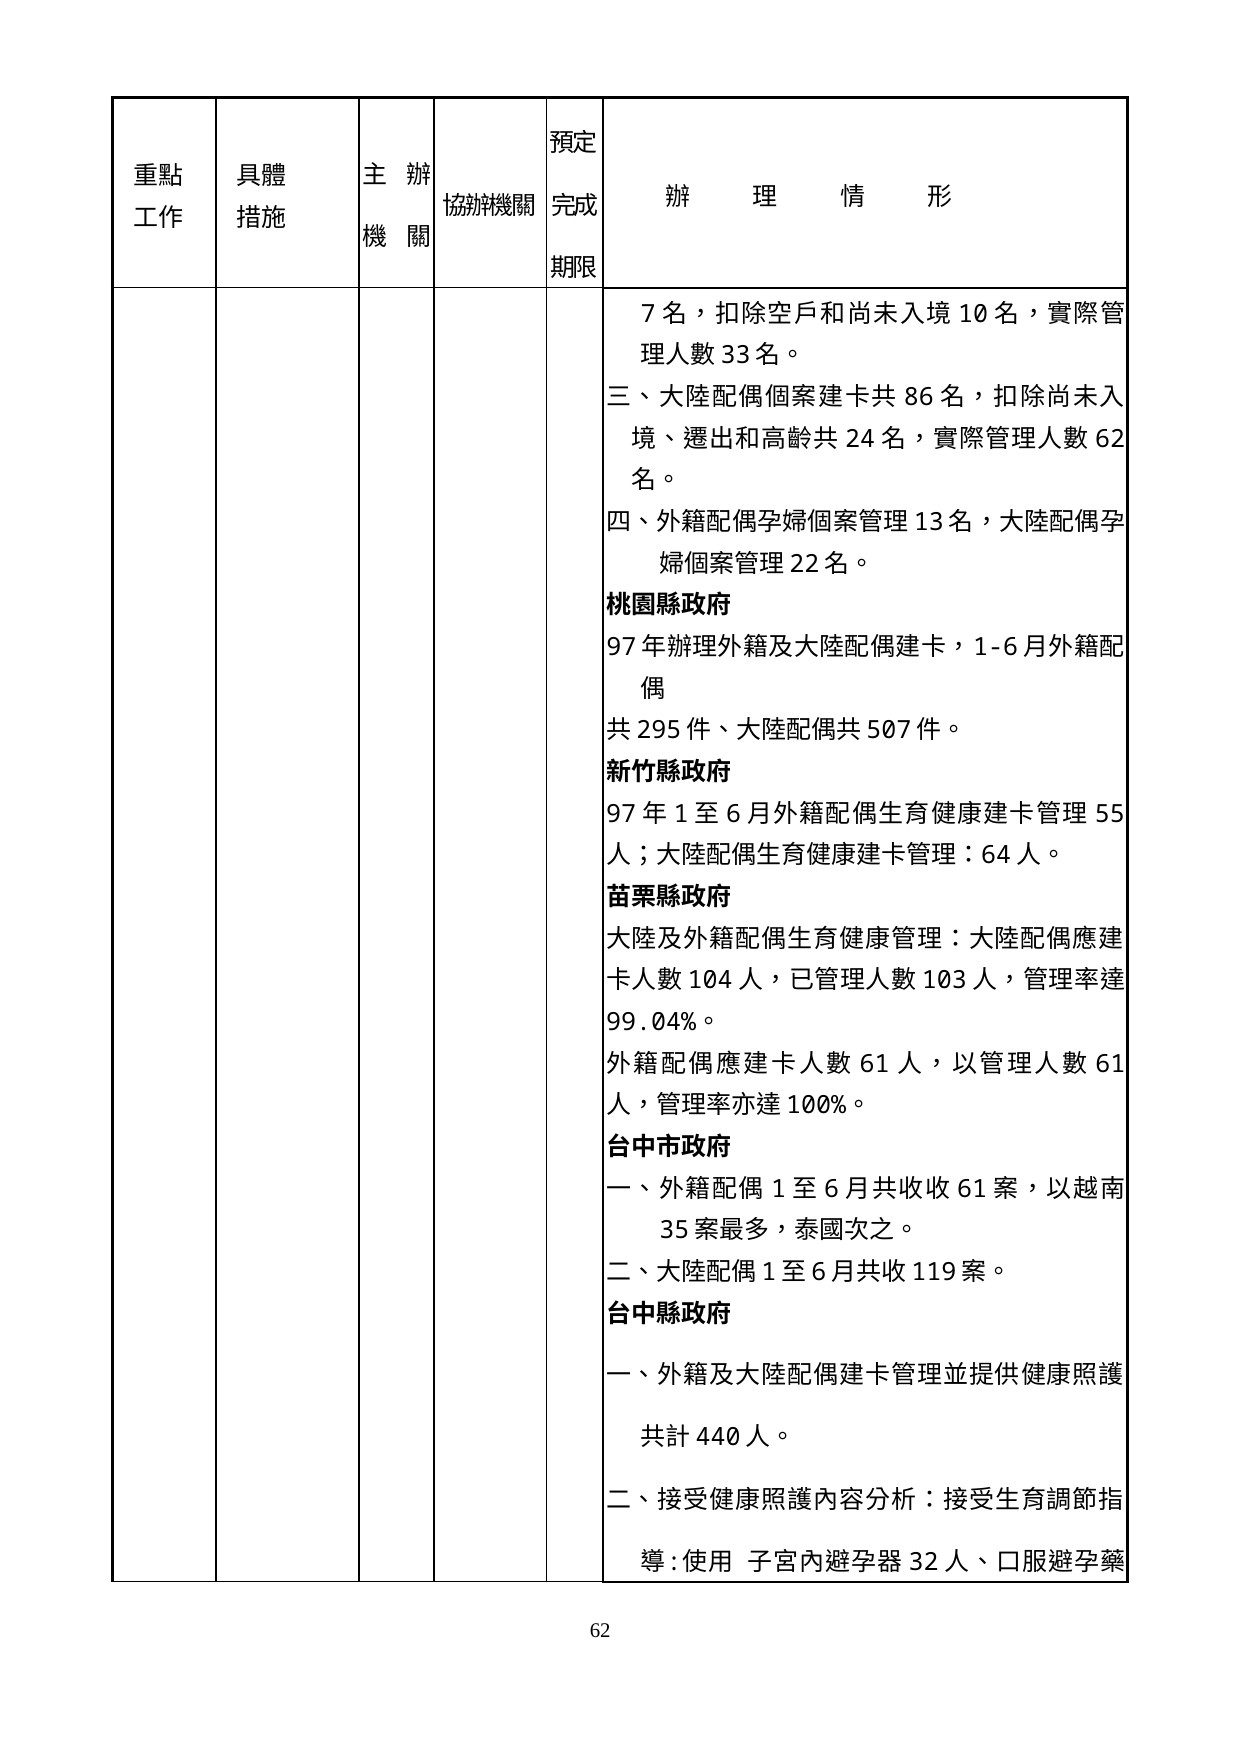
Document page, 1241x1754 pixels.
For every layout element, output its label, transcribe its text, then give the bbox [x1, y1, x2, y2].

table_header 主 辦 機 關 [360, 99, 433, 287]
table_header 重點工作 [114, 99, 215, 287]
table_cell [114, 288, 215, 1581]
table_cell 衛生署 持續推動「外籍與大陸配偶生育健康管理計畫」，並責成各縣市衛生局全面施行。該計畫中業將外籍與大陸配偶之建卡照護，列入重點工作。 由戶政所結婚登記97年1-6月統計： (一)外籍育齡配偶共計3,268人，扣除遷出、死亡、尚未入境、高齡無生殖能力者982人，實際應建卡人數：2,286人，新案已建卡人數：1,803人，建卡管理完成率78.87％。 (二)大陸育齡配偶共計5,466人，扣除遷出、死亡、尚未入境、高齡無生殖能力者2,081人，實際應建卡人數：3,385人，新案已建卡人數：2,804人，建卡管理完成率82.84％。 美編翻譯越南、泰國、印尼、英文、柬埔寨等多國語版之「孕婦健康手冊」及「兒童健康手冊」，預計97年9月完成印製，分發至各衛生所及醫療院所使用。 辦理預防保健宣導活動： 外籍與大陸配偶共計180場，參加人數為11,304人。 防疫措施： (一)結核病部分： 97年1至6月共計追蹤列管外籍與大陸配偶確診結核病患74案。 針對未加入健保之籍與大陸配偶，本署以公務預算全面補助： 結核病患醫療用（含門診、住院及住院膳食費）及部分負擔費用。 接觸者門診檢查費用及部分負擔費用。 伏感染治療之醫療費用及部分負擔費用。 (二)預防接種：97年1至6月外籍及大陸配偶施打麻疹、德國麻疹、腮腺炎混合疫苗（ＭＭＲ）共計約3,043人。 (三)愛滋病防治： 自94年開辦孕婦全面篩檢愛滋計畫，針對居住於中華民國境內之孕婦，含括外籍配偶，併同產檢提供免費愛滋病毒篩檢服務97年第1季提供5萬1,746人次篩檢服務（其中外國籍約佔7.65%），發現孕婦陽性個案2例（皆為本國籍），健保孕婦愛滋篩檢執行率為99%。本案之實施透過積極追蹤評估，生產前後投與藥物治療，有效降低愛滋母子垂直感染機率。 宜蘭縣政府 97年1-5月針對辦理結婚登記之外籍與大陸配偶逐一建卡管理62案。 基隆市政府 一、1至6月參加本市社區闔家歡健康檢查人數共169人外籍配偶健康照護管理。 二、外籍配偶個案建卡共43名，其中未成年佔7名，扣除空戶和尚未入境10名，實際管理人數33名。 三、大陸配偶個案建卡共86名，扣除尚未入境、遷出和高齡共24名，實際管理人數62名。 四、外籍配偶孕婦個案管理13名，大陸配偶孕婦個案管理22名。 桃園縣政府 97年辦理外籍及大陸配偶建卡，1-6月外籍配偶 共295件、大陸配偶共507件。 新竹縣政府 97年1至6月外籍配偶生育健康建卡管理55人；大陸配偶生育健康建卡管理：64人。 苗栗縣政府 大陸及外籍配偶生育健康管理：大陸配偶應建卡人數104人，已管理人數103人，管理率達99.04%。 外籍配偶應建卡人數61人，以管理人數61人，管理率亦達100%。 台中市政府 一、外籍配偶1至6月共收收61案，以越南35案最多，泰國次之。 二、大陸配偶1至6月共收119案。 台中縣政府 一、外籍及大陸配偶建卡管理並提供健康照護共計440人。 二、接受健康照護內容分析：接受生育調節指導:使用 子宮內避孕器32人、口服避孕藥4人、使用保險套219人、結紮7人。 南投縣政府 97年1-6月外籍配偶結婚登記177人，扣除空戶及尚未入境50人，應管理127人，已管理127，完成100%。 彰化縣政府 辦理外籍配偶逐一建卡照護管理及訪視指導共計296案。 雲林縣政府 一、大陸配偶應建卡87人，已建卡管理87人。 二、外籍配偶應建卡115人，已建卡管理115人。 嘉義市政府 針對新婚登記外配人數138人，進行家訪並建卡管理，扣除空戶等因素，共建卡70人。 嘉義縣政府 97年1-6月針對外籍及大陸配偶辦理建卡管理人數共80人，建卡率達98.5%。執行生育指導工作；衛教指導共計342人次數，生育調節指導人數共40人，輔導產檢人數共24人。 台南縣政府 97年1-6月大陸籍共141名結婚登記，外籍99名；遷入：大陸9名，外籍8名。扣除遷出、行蹤不詳、離婚、死亡、尚未入境及無生育能力等，應管理人數大陸籍79名，外籍66名；已管理大陸籍79名，外籍66名。建卡管理率100％。 高雄市政府 由衛生所提供相關生育健康管理指導，提供家庭計畫、產前後、優生保健、生育調節等指導。指導人數計401人，建卡管理率100％。 高雄縣政府 97年1至6月外籍配偶建卡116人、大陸配偶建卡138人，提供生育保健，孕產婦、嬰幼兒管理服務。 屏東縣政府 針對未滿45歲外籍與大陸配偶，由衛生所地段人員逐一訪視建卡管理，並提供生育/避孕、及優生保健指導，建卡管理比率100％。 金門縣政府 辦理外籍與大配偶個案生育健康管理：提供優生保健、孕期、嬰幼兒健康、家庭計畫、防疫措施等指導計29人。 [604, 289, 1126, 1581]
table_cell [217, 288, 358, 1581]
table_header 協辦機關 [435, 99, 546, 287]
table_header 具體 措施 [217, 99, 358, 287]
table_cell 經常性業務 [547, 288, 602, 1581]
table_header 辦 理 情 形 [604, 99, 1126, 287]
table_cell [360, 288, 433, 1581]
table_cell [435, 288, 546, 1581]
table_header 預定 完成期限 [547, 99, 602, 287]
